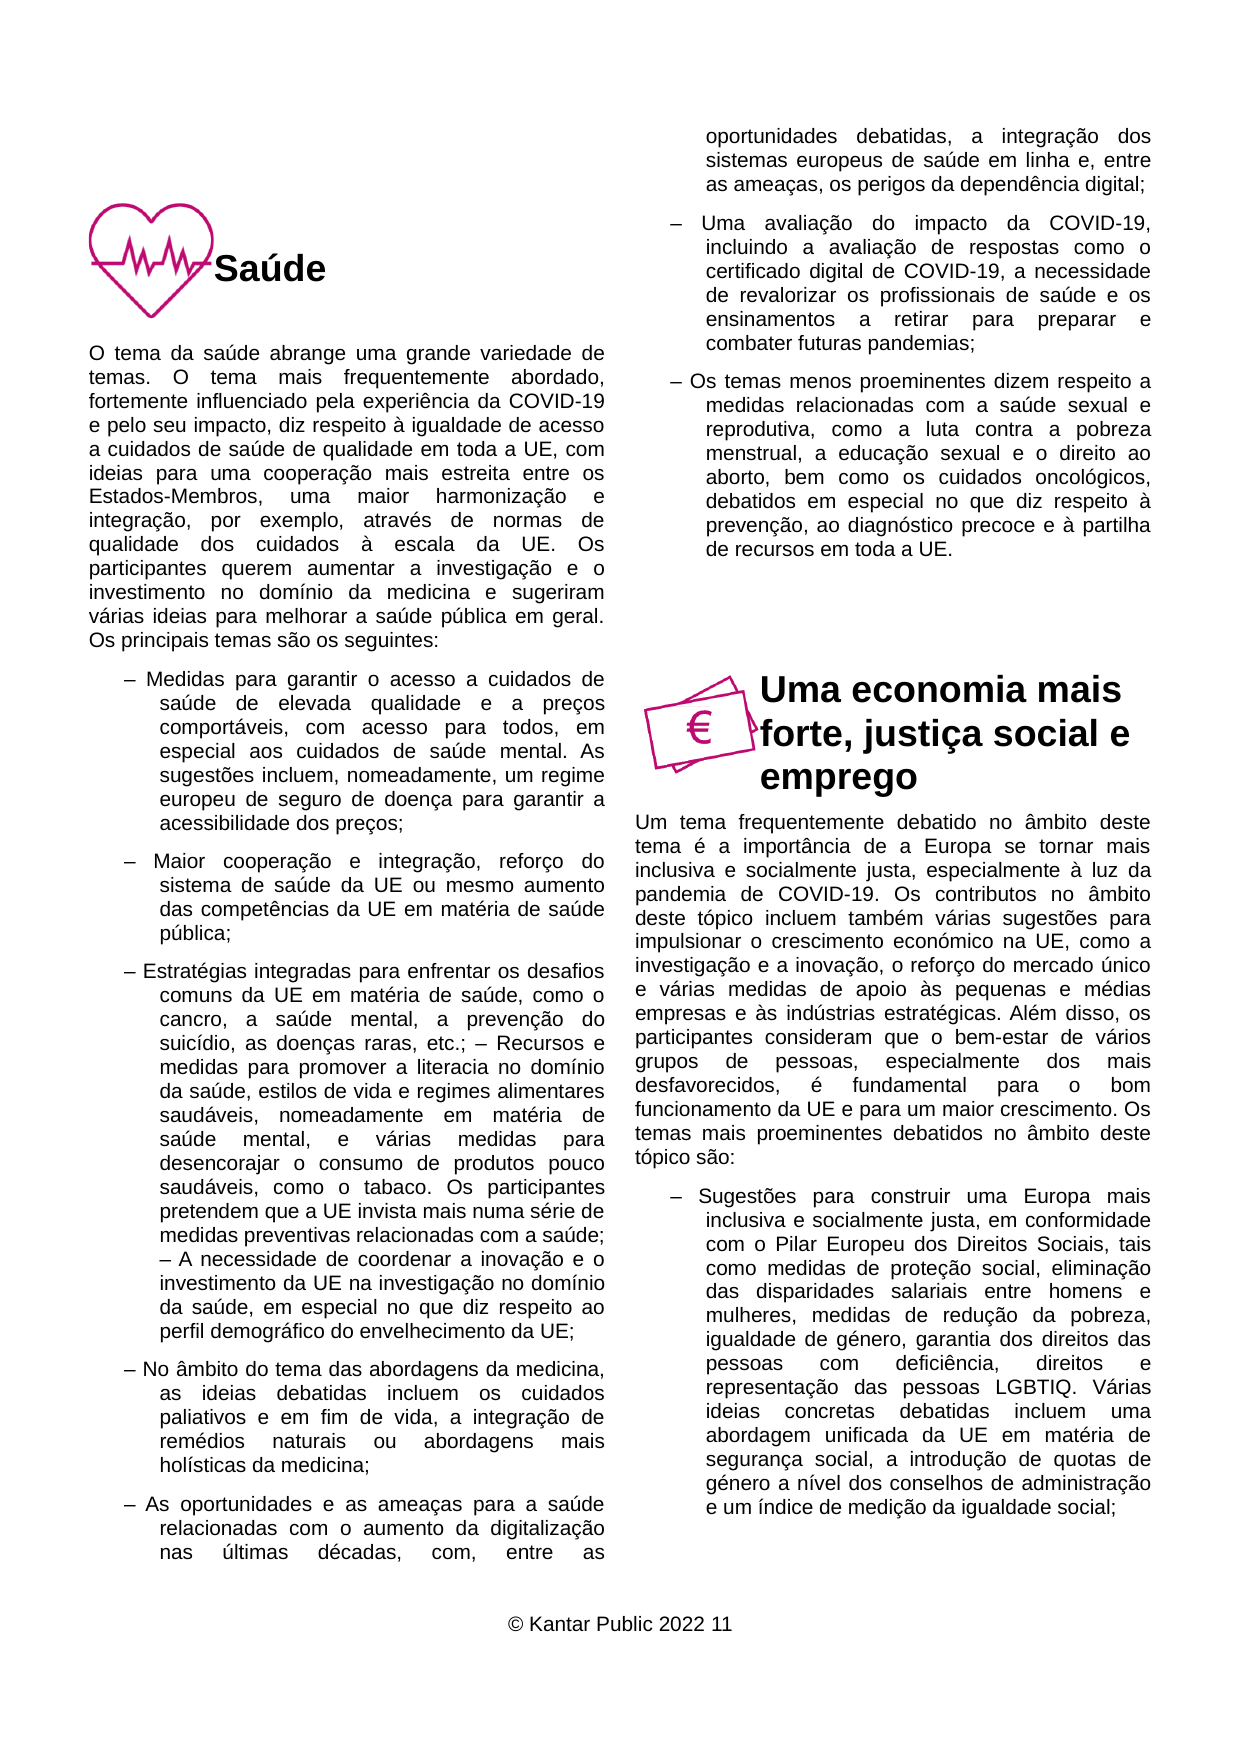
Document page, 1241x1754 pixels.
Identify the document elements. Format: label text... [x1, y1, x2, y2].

text ‒ Estratégias integradas para enfrentar os desafios comuns da UE em matéria de saúde, como o cancro, a saúde mental, a prevenção do suicídio, as doenças raras, etc.; ‒ Recursos e medidas para promover a literacia no domínio da saúde, estilos de vida e regimes alimentares saudáveis, nomeadamente em matéria de saúde mental, e várias medidas para desencorajar o consumo de produtos pouco saudáveis, como o tabaco. Os participantes pretendem que a UE invista mais numa série de medidas preventivas relacionadas com a saúde; ‒ A necessidade de coordenar a inovação e o investimento da UE na investigação no domínio da saúde, em especial no que diz respeito ao perfil demográfico do envelhecimento da UE; [124, 959, 605, 1343]
text ‒ Os temas menos proeminentes dizem respeito a medidas relacionadas com a saúde sexual e reprodutiva, como a luta contra a pobreza menstrual, a educação sexual e o direito ao aborto, bem como os cuidados oncológicos, debatidos em especial no que diz respeito à prevenção, ao diagnóstico precoce e à partilha de recursos em toda a UE. [670, 369, 1152, 561]
picture [642, 674, 760, 774]
text ‒ Medidas para garantir o acesso a cuidados de saúde de elevada qualidade e a preços comportáveis, com acesso para todos, em especial aos cuidados de saúde mental. As sugestões incluem, nomeadamente, um regime europeu de seguro de doença para garantir a acessibilidade dos preços; [124, 667, 605, 834]
subtitle Uma economia mais forte, justiça social e emprego [635, 668, 1152, 797]
text ‒ No âmbito do tema das abordagens da medicina, as ideias debatidas incluem os cuidados paliativos e em fim de vida, a integração de remédios naturais ou abordagens mais holísticas da medicina; [124, 1357, 605, 1477]
text O tema da saúde abrange uma grande variedade de temas. O tema mais frequentemente abordado, fortemente influenciado pela experiência da COVID-19 e pelo seu impacto, diz respeito à igualdade de acesso a cuidados de saúde de qualidade em toda a UE, com ideias para uma cooperação mais estreita entre os Estados-Membros, uma maior harmonização e integração, por exemplo, através de normas de qualidade dos cuidados à escala da UE. Os participantes querem aumentar a investigação e o investimento no domínio da medicina e sugeriram várias ideias para melhorar a saúde pública em geral. Os principais temas são os seguintes: [88, 341, 605, 652]
text Um tema frequentemente debatido no âmbito deste tema é a importância de a Europa se tornar mais inclusiva e socialmente justa, especialmente à luz da pandemia de COVID-19. Os contributos no âmbito deste tópico incluem também várias sugestões para impulsionar o crescimento económico na UE, como a investigação e a inovação, o reforço do mercado único e várias medidas de apoio às pequenas e médias empresas e às indústrias estratégicas. Além disso, os participantes consideram que o bem-estar de vários grupos de pessoas, especialmente dos mais desfavorecidos, é fundamental para o bom funcionamento da UE e para um maior crescimento. Os temas mais proeminentes debatidos no âmbito deste tópico são: [635, 809, 1152, 1169]
subtitle Saúde [214, 246, 605, 289]
text ‒ Sugestões para construir uma Europa mais inclusiva e socialmente justa, em conformidade com o Pilar Europeu dos Direitos Sociais, tais como medidas de proteção social, eliminação das disparidades salariais entre homens e mulheres, medidas de redução da pobreza, igualdade de género, garantia dos direitos das pessoas com deficiência, direitos e representação das pessoas LGBTIQ. Várias ideias concretas debatidas incluem uma abordagem unificada da UE em matéria de segurança social, a introdução de quotas de género a nível dos conselhos de administração e um índice de medição da igualdade social; [670, 1183, 1152, 1519]
text oportunidades debatidas, a integração dos sistemas europeus de saúde em linha e, entre as ameaças, os perigos da dependência digital; [670, 124, 1152, 196]
text ‒ Maior cooperação e integração, reforço do sistema de saúde da UE ou mesmo aumento das competências da UE em matéria de saúde pública; [124, 849, 605, 945]
text ‒ As oportunidades e as ameaças para a saúde relacionadas com o aumento da digitalização nas últimas décadas, com, entre as [124, 1492, 605, 1563]
text ‒ Uma avaliação do impacto da COVID-19, incluindo a avaliação de respostas como o certificado digital de COVID-19, a necessidade de revalorizar os profissionais de saúde e os ensinamentos a retirar para preparar e combater futuras pandemias; [670, 211, 1152, 354]
picture [88, 202, 214, 319]
